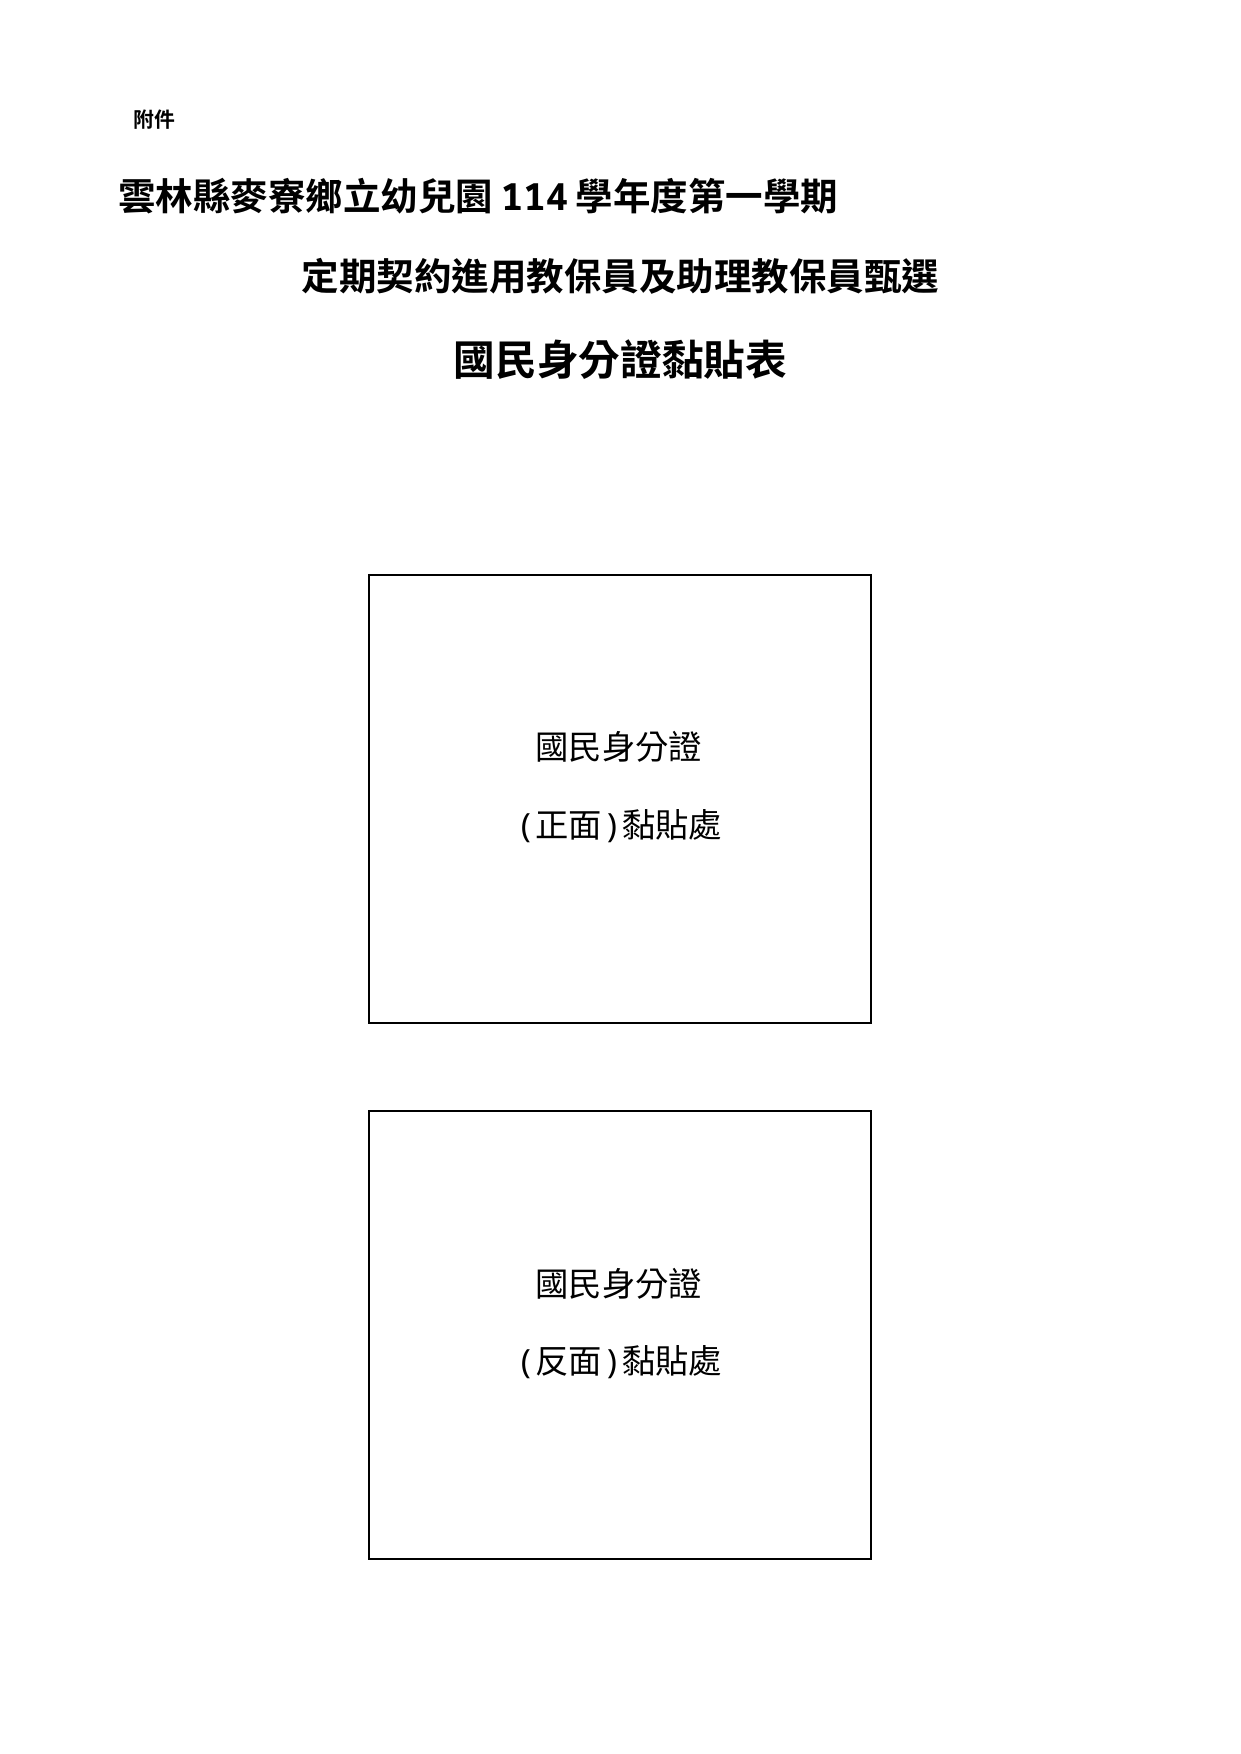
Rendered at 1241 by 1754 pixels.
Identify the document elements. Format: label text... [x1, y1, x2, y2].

table_header 國民身分證 (反面)黏貼處 [370, 1112, 870, 1558]
text 國民身分證黏貼表 [118, 327, 1122, 387]
table_header 國民身分證 (正面)黏貼處 [370, 576, 870, 1022]
text 雲林縣麥寮鄉立幼兒園114學年度第一學期 [118, 167, 1122, 222]
text 定期契約進用教保員及助理教保員甄選 [118, 247, 1122, 301]
